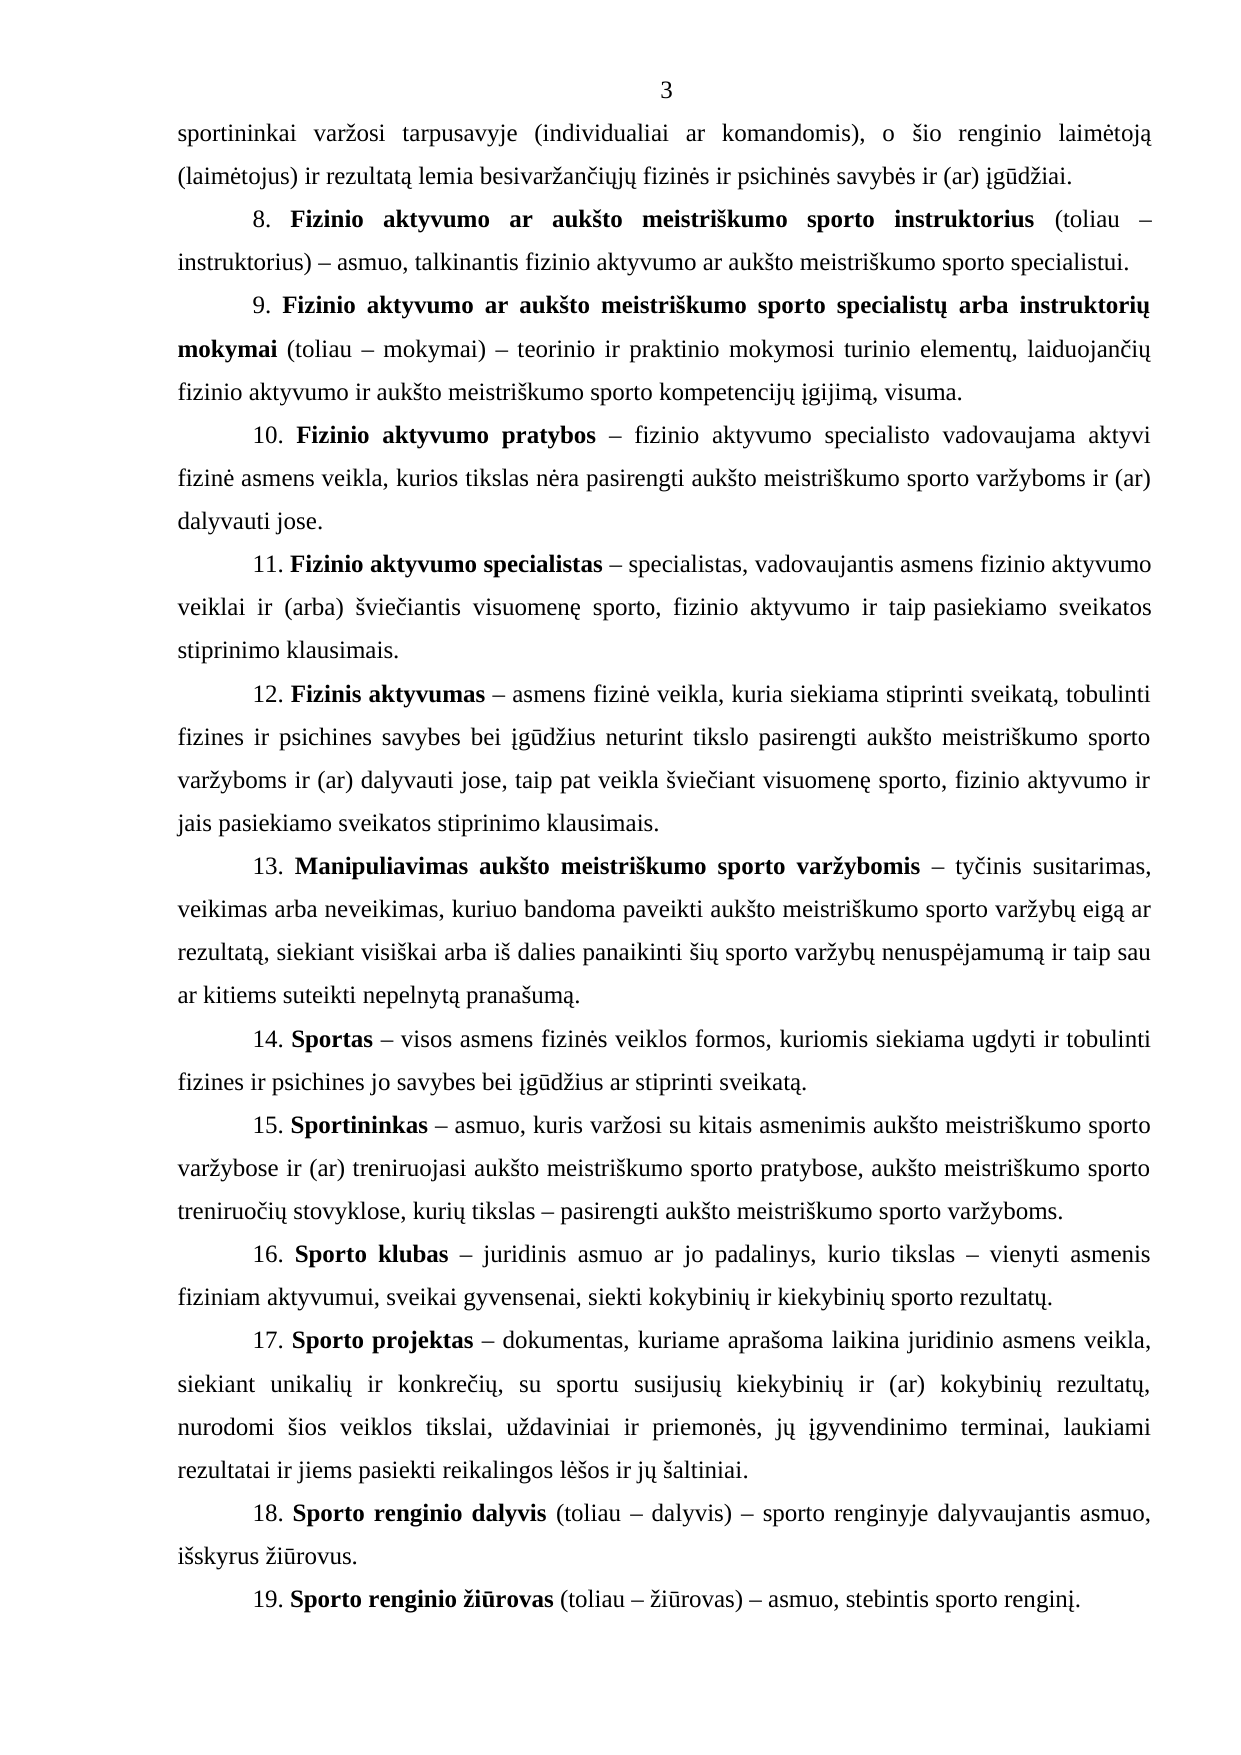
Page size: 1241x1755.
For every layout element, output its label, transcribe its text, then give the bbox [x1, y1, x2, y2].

text sportininkai varžosi tarpusavyje (individualiai ar komandomis), o šio renginio laimėtoją (laimėtojus) ir rezultatą lemia besivaržančiųjų fizinės ir psichinės savybės ir (ar) įgūdžiai. [177, 118, 1152, 190]
text 12. Fizinis aktyvumas – asmens fizinė veikla, kuria siekiama stiprinti sveikatą, tobulinti fizines ir psichines savybes bei įgūdžius neturint tikslo pasirengti aukšto meistriškumo sporto varžyboms ir (ar) dalyvauti jose, taip pat veikla šviečiant visuomenę sporto, fizinio aktyvumo ir jais pasiekiamo sveikatos stiprinimo klausimais. [177, 679, 1152, 837]
text 13. Manipuliavimas aukšto meistriškumo sporto varžybomis – tyčinis susitarimas, veikimas arba neveikimas, kuriuo bandoma paveikti aukšto meistriškumo sporto varžybų eigą ar rezultatą, siekiant visiškai arba iš dalies panaikinti šių sporto varžybų nenuspėjamumą ir taip sau ar kitiems suteikti nepelnytą pranašumą. [177, 851, 1152, 1009]
text 14. Sportas – visos asmens fizinės veiklos formos, kuriomis siekiama ugdyti ir tobulinti fizines ir psichines jo savybes bei įgūdžius ar stiprinti sveikatą. [177, 1024, 1152, 1096]
text 15. Sportininkas – asmuo, kuris varžosi su kitais asmenimis aukšto meistriškumo sporto varžybose ir (ar) treniruojasi aukšto meistriškumo sporto pratybose, aukšto meistriškumo sporto treniruočių stovyklose, kurių tikslas – pasirengti aukšto meistriškumo sporto varžyboms. [177, 1110, 1152, 1225]
text 18. Sporto renginio dalyvis (toliau – dalyvis) – sporto renginyje dalyvaujantis asmuo, išskyrus žiūrovus. [177, 1498, 1152, 1570]
text 10. Fizinio aktyvumo pratybos – fizinio aktyvumo specialisto vadovaujama aktyvi fizinė asmens veikla, kurios tikslas nėra pasirengti aukšto meistriškumo sporto varžyboms ir (ar) dalyvauti jose. [177, 420, 1152, 535]
text 19. Sporto renginio žiūrovas (toliau – žiūrovas) – asmuo, stebintis sporto renginį. [177, 1584, 1152, 1613]
text 8. Fizinio aktyvumo ar aukšto meistriškumo sporto instruktorius (toliau – instruktorius) – asmuo, talkinantis fizinio aktyvumo ar aukšto meistriškumo sporto specialistui. [177, 204, 1152, 276]
text 17. Sporto projektas – dokumentas, kuriame aprašoma laikina juridinio asmens veikla, siekiant unikalių ir konkrečių, su sportu susijusių kiekybinių ir (ar) kokybinių rezultatų, nurodomi šios veiklos tikslai, uždaviniai ir priemonės, jų įgyvendinimo terminai, laukiami rezultatai ir jiems pasiekti reikalingos lėšos ir jų šaltiniai. [177, 1326, 1152, 1484]
text 11. Fizinio aktyvumo specialistas – specialistas, vadovaujantis asmens fizinio aktyvumo veiklai ir (arba) šviečiantis visuomenę sporto, fizinio aktyvumo ir taip pasiekiamo sveikatos stiprinimo klausimais. [177, 549, 1152, 664]
text 16. Sporto klubas – juridinis asmuo ar jo padalinys, kurio tikslas – vienyti asmenis fiziniam aktyvumui, sveikai gyvensenai, siekti kokybinių ir kiekybinių sporto rezultatų. [177, 1239, 1152, 1311]
text 9. Fizinio aktyvumo ar aukšto meistriškumo sporto specialistų arba instruktorių mokymai (toliau – mokymai) – teorinio ir praktinio mokymosi turinio elementų, laiduojančių fizinio aktyvumo ir aukšto meistriškumo sporto kompetencijų įgijimą, visuma. [177, 291, 1152, 406]
